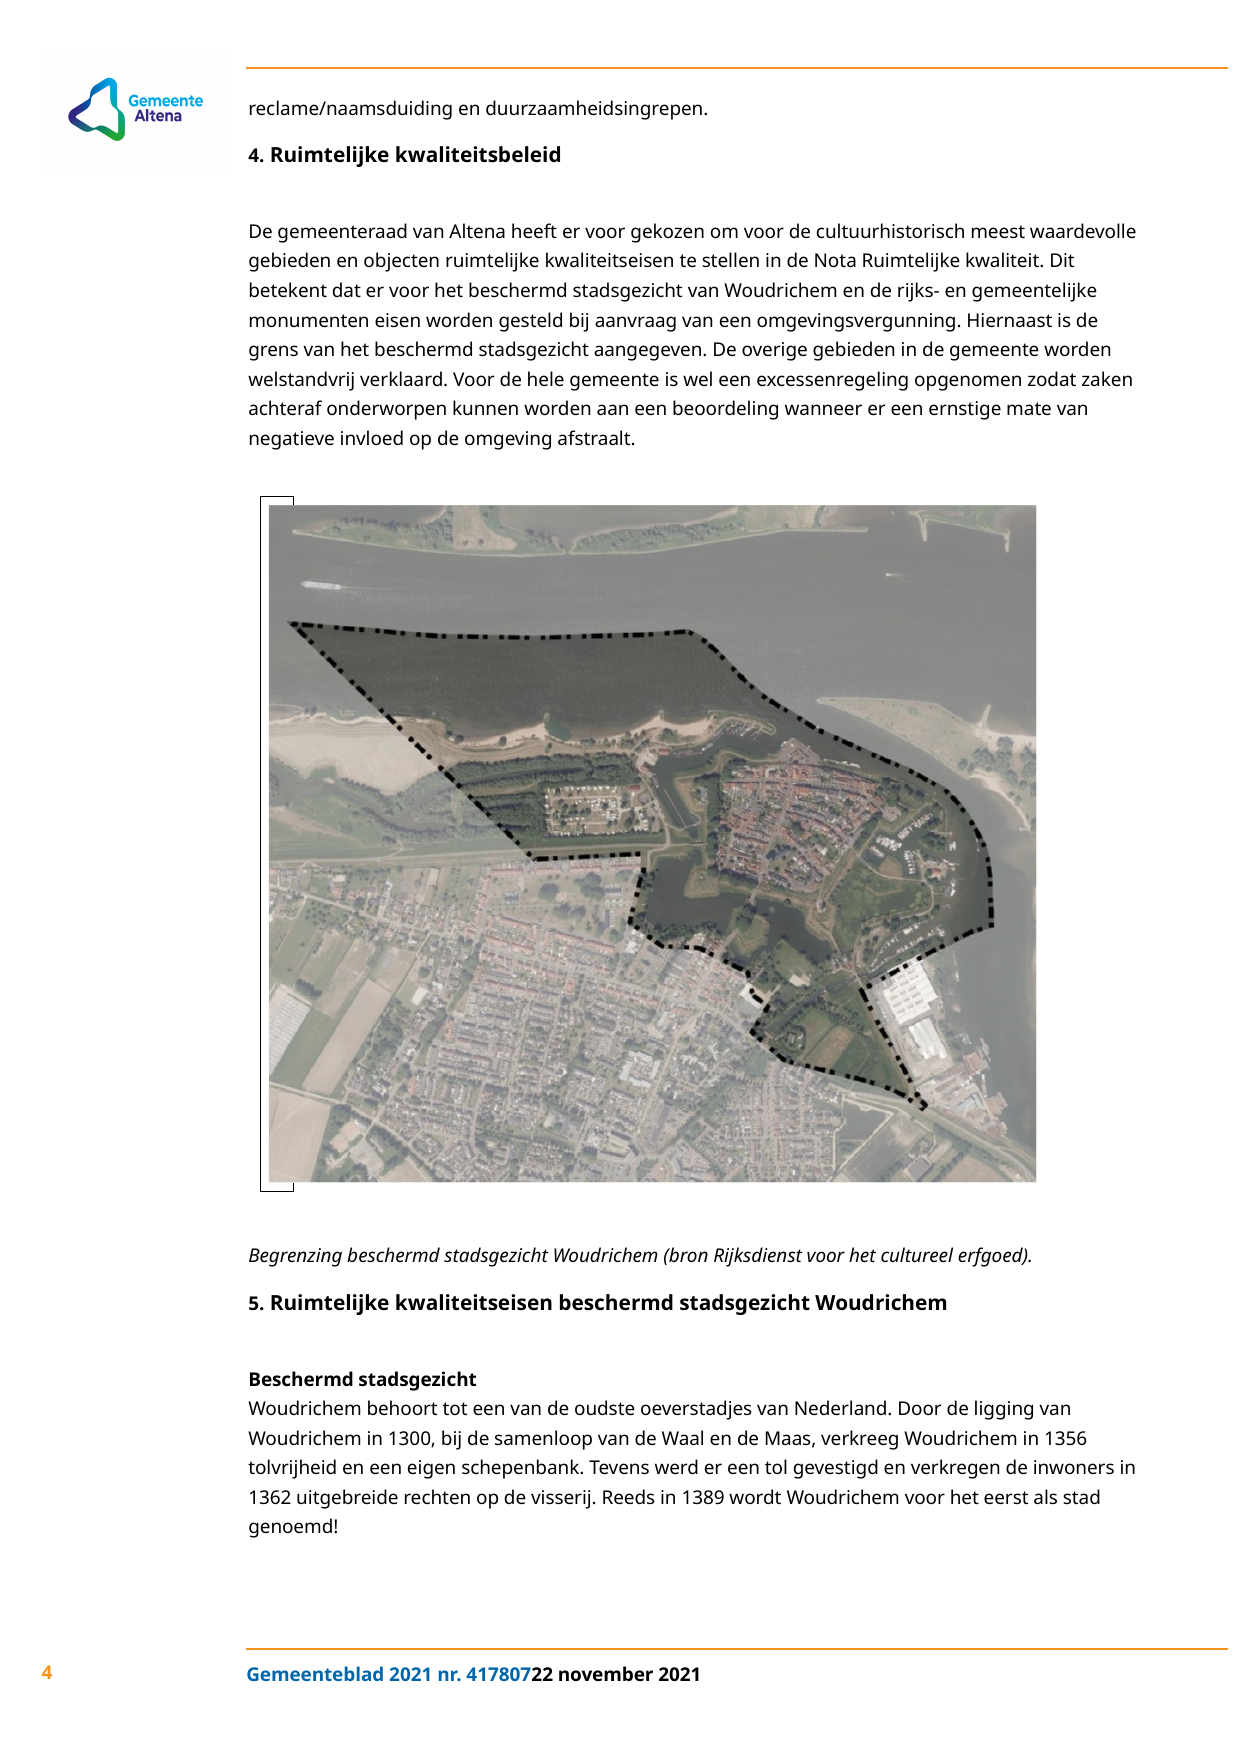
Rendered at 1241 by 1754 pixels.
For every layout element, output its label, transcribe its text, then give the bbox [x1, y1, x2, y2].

text 5. Ruimtelijke kwaliteitseisen beschermd stadsgezicht Woudrichem [248, 1288, 1152, 1317]
text Beschermd stadsgezicht [248, 1366, 1152, 1392]
text Begrenzing beschermd stadsgezicht Woudrichem (bron Rijksdienst voor het cultureel erfgoed). [248, 1242, 1152, 1268]
picture [41, 47, 231, 172]
text reclame/naamsduiding en duurzaamheidsingrepen. [248, 95, 1152, 121]
picture [268, 505, 1037, 1183]
text 4. Ruimtelijke kwaliteitsbeleid [248, 140, 1152, 169]
text De gemeenteraad van Altena heeft er voor gekozen om voor de cultuurhistorisch meest waardevolle gebieden en objecten ruimtelijke kwaliteitseisen te stellen in de Nota Ruimtelijke kwaliteit. Dit betekent dat er voor het beschermd stadsgezicht van Woudrichem en de rijks- en gemeentelijke monumenten eisen worden gesteld bij aanvraag van een omgevingsvergunning. Hiernaast is de grens van het beschermd stadsgezicht aangegeven. De overige gebieden in de gemeente worden welstandvrij verklaard. Voor de hele gemeente is wel een excessenregeling opgenomen zodat zaken achteraf onderworpen kunnen worden aan een beoordeling wanneer er een ernstige mate van negatieve invloed op de omgeving afstraalt. [248, 218, 1152, 451]
text Woudrichem behoort tot een van de oudste oeverstadjes van Nederland. Door de ligging van Woudrichem in 1300, bij de samenloop van de Waal en de Maas, verkreeg Woudrichem in 1356 tolvrijheid en een eigen schepenbank. Tevens werd er een tol gevestigd en verkregen de inwoners in 1362 uitgebreide rechten op de visserij. Reeds in 1389 wordt Woudrichem voor het eerst als stad genoemd! [248, 1395, 1152, 1539]
